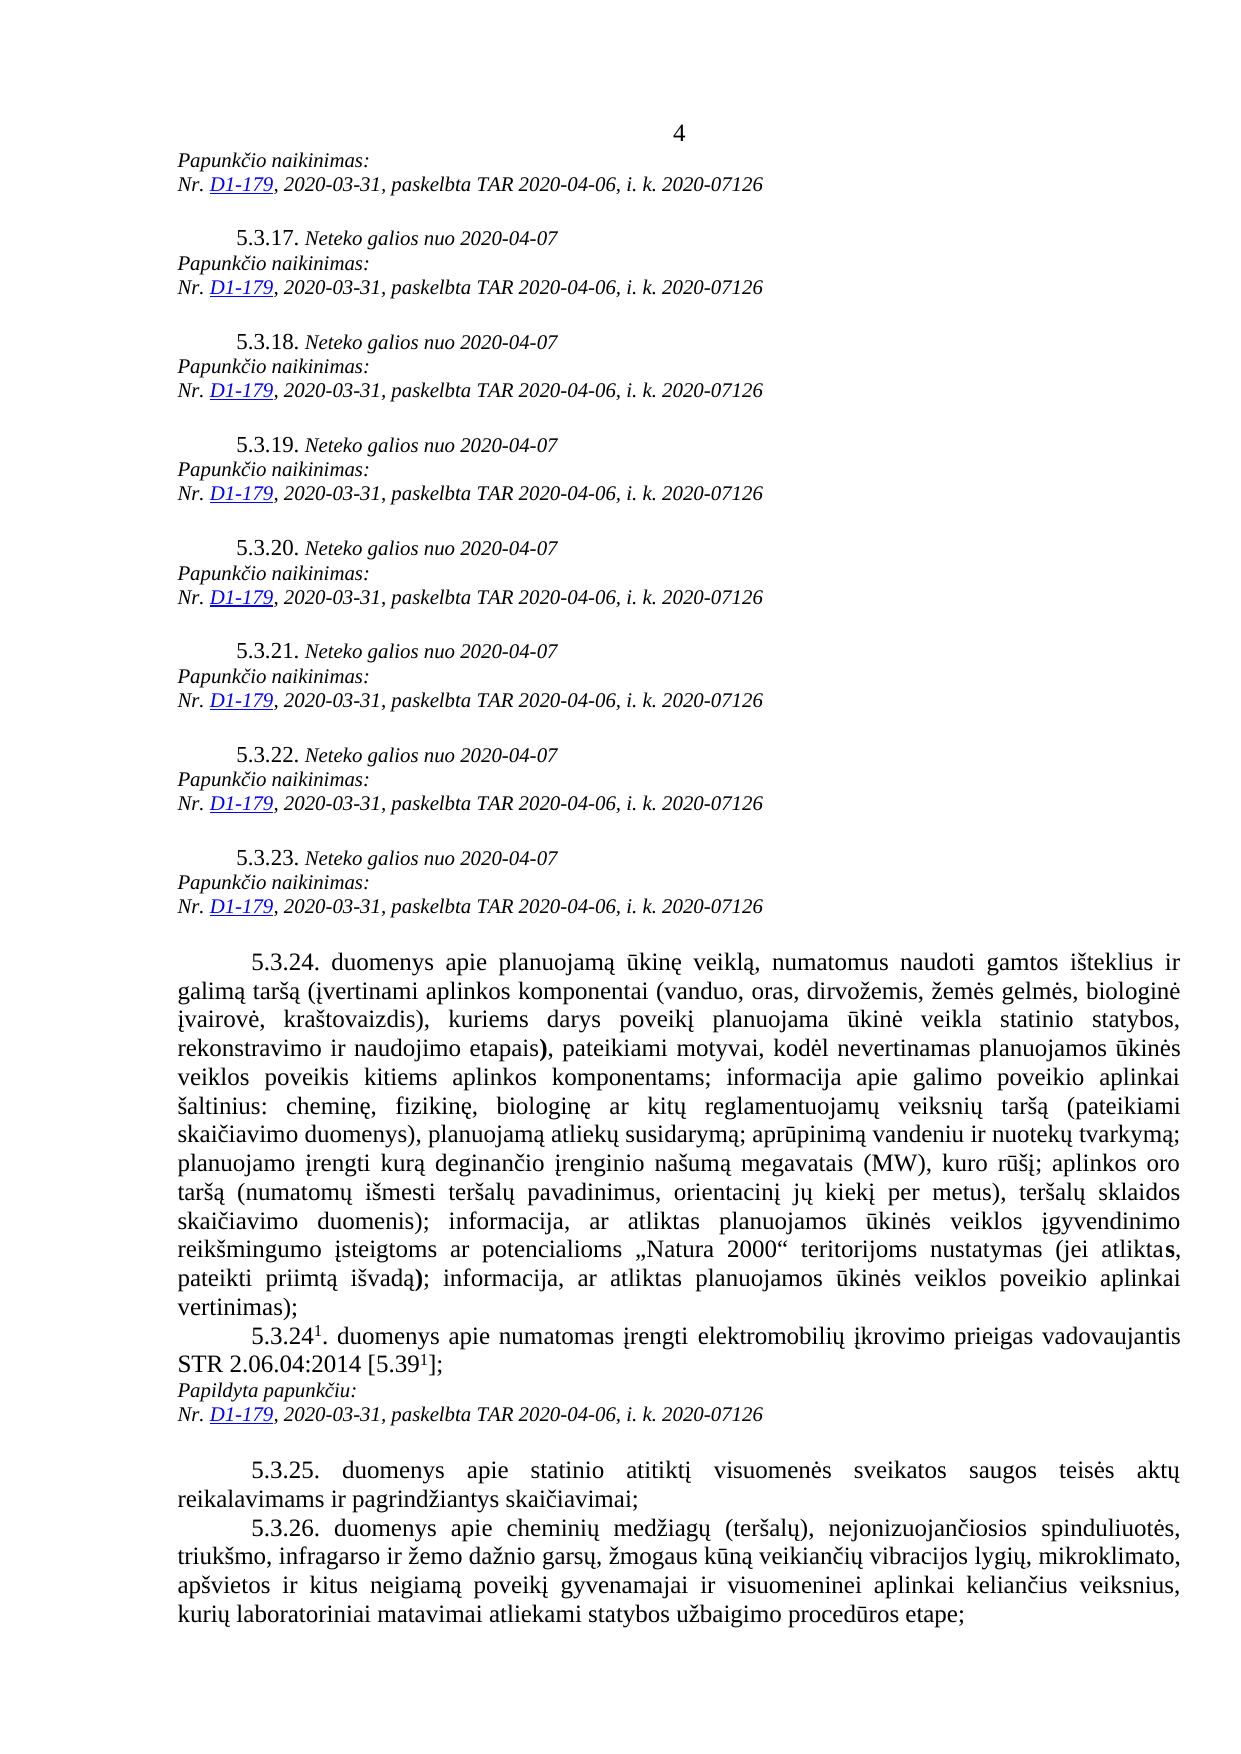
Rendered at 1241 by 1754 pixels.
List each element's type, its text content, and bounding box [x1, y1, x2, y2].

text 5.3.21. Neteko galios nuo 2020-04-07 [177, 637, 1181, 664]
text Nr. D1-179, 2020-03-31, paskelbta TAR 2020-04-06, i. k. 2020-07126 [177, 894, 1181, 918]
text 5.3.19. Neteko galios nuo 2020-04-07 [177, 431, 1181, 457]
text 5.3.25. duomenys apie statinio atitiktį visuomenės sveikatos saugos teisės aktų reikalavimams ir pagrindžiantys skaičiavimai; [177, 1455, 1181, 1513]
text 5.3.23. Neteko galios nuo 2020-04-07 [177, 844, 1181, 870]
text Nr. D1-179, 2020-03-31, paskelbta TAR 2020-04-06, i. k. 2020-07126 [177, 791, 1181, 815]
text 5.3.18. Neteko galios nuo 2020-04-07 [177, 328, 1181, 354]
text Papunkčio naikinimas: [177, 457, 1181, 481]
text 5.3.24. duomenys apie planuojamą ūkinę veiklą, numatomus naudoti gamtos išteklius ir galimą taršą (įvertinami aplinkos komponentai (vanduo, oras, dirvožemis, žemės gelmės, biologinė įvairovė, kraštovaizdis), kuriems darys poveikį planuojama ūkinė veikla statinio statybos, rekonstravimo ir naudojimo etapais), pateikiami motyvai, kodėl nevertinamas planuojamos ūkinės veiklos poveikis kitiems aplinkos komponentams; informacija apie galimo poveikio aplinkai šaltinius: cheminę, fizikinę, biologinę ar kitų reglamentuojamų veiksnių taršą (pateikiami skaičiavimo duomenys), planuojamą atliekų susidarymą; aprūpinimą vandeniu ir nuotekų tvarkymą; planuojamo įrengti kurą deginančio įrenginio našumą megavatais (MW), kuro rūšį; aplinkos oro taršą (numatomų išmesti teršalų pavadinimus, orientacinį jų kiekį per metus), teršalų sklaidos skaičiavimo duomenis); informacija, ar atliktas planuojamos ūkinės veiklos įgyvendinimo reikšmingumo įsteigtoms ar potencialioms „Natura 2000“ teritorijoms nustatymas (jei atliktas, pateikti priimtą išvadą); informacija, ar atliktas planuojamos ūkinės veiklos poveikio aplinkai vertinimas); [177, 947, 1181, 1321]
text Nr. D1-179, 2020-03-31, paskelbta TAR 2020-04-06, i. k. 2020-07126 [177, 481, 1181, 505]
text Nr. D1-179, 2020-03-31, paskelbta TAR 2020-04-06, i. k. 2020-07126 [177, 688, 1181, 712]
text Nr. D1-179, 2020-03-31, paskelbta TAR 2020-04-06, i. k. 2020-07126 [177, 275, 1181, 299]
text 5.3.26. duomenys apie cheminių medžiagų (teršalų), nejonizuojančiosios spinduliuotės, triukšmo, infragarso ir žemo dažnio garsų, žmogaus kūną veikiančių vibracijos lygių, mikroklimato, apšvietos ir kitus neigiamą poveikį gyvenamajai ir visuomeninei aplinkai keliančius veiksnius, kurių laboratoriniai matavimai atliekami statybos užbaigimo procedūros etape; [177, 1513, 1181, 1628]
text Papunkčio naikinimas: [177, 354, 1181, 378]
text Nr. D1-179, 2020-03-31, paskelbta TAR 2020-04-06, i. k. 2020-07126 [177, 378, 1181, 402]
text Papunkčio naikinimas: [177, 664, 1181, 688]
text 5.3.20. Neteko galios nuo 2020-04-07 [177, 534, 1181, 561]
text Nr. D1-179, 2020-03-31, paskelbta TAR 2020-04-06, i. k. 2020-07126 [177, 584, 1181, 609]
text 5.3.241. duomenys apie numatomas įrengti elektromobilių įkrovimo prieigas vadovaujantis STR 2.06.04:2014 [5.391]; [177, 1321, 1181, 1378]
text Papunkčio naikinimas: [177, 870, 1181, 894]
text Nr. D1-179, 2020-03-31, paskelbta TAR 2020-04-06, i. k. 2020-07126 [177, 172, 1181, 196]
text Papildyta papunkčiu: [177, 1378, 1181, 1402]
text Papunkčio naikinimas: [177, 251, 1181, 275]
text Nr. D1-179, 2020-03-31, paskelbta TAR 2020-04-06, i. k. 2020-07126 [177, 1402, 1181, 1426]
text 5.3.22. Neteko galios nuo 2020-04-07 [177, 741, 1181, 767]
text Papunkčio naikinimas: [177, 561, 1181, 584]
text Papunkčio naikinimas: [177, 767, 1181, 791]
text 5.3.17. Neteko galios nuo 2020-04-07 [177, 224, 1181, 251]
text Papunkčio naikinimas: [177, 148, 1181, 172]
